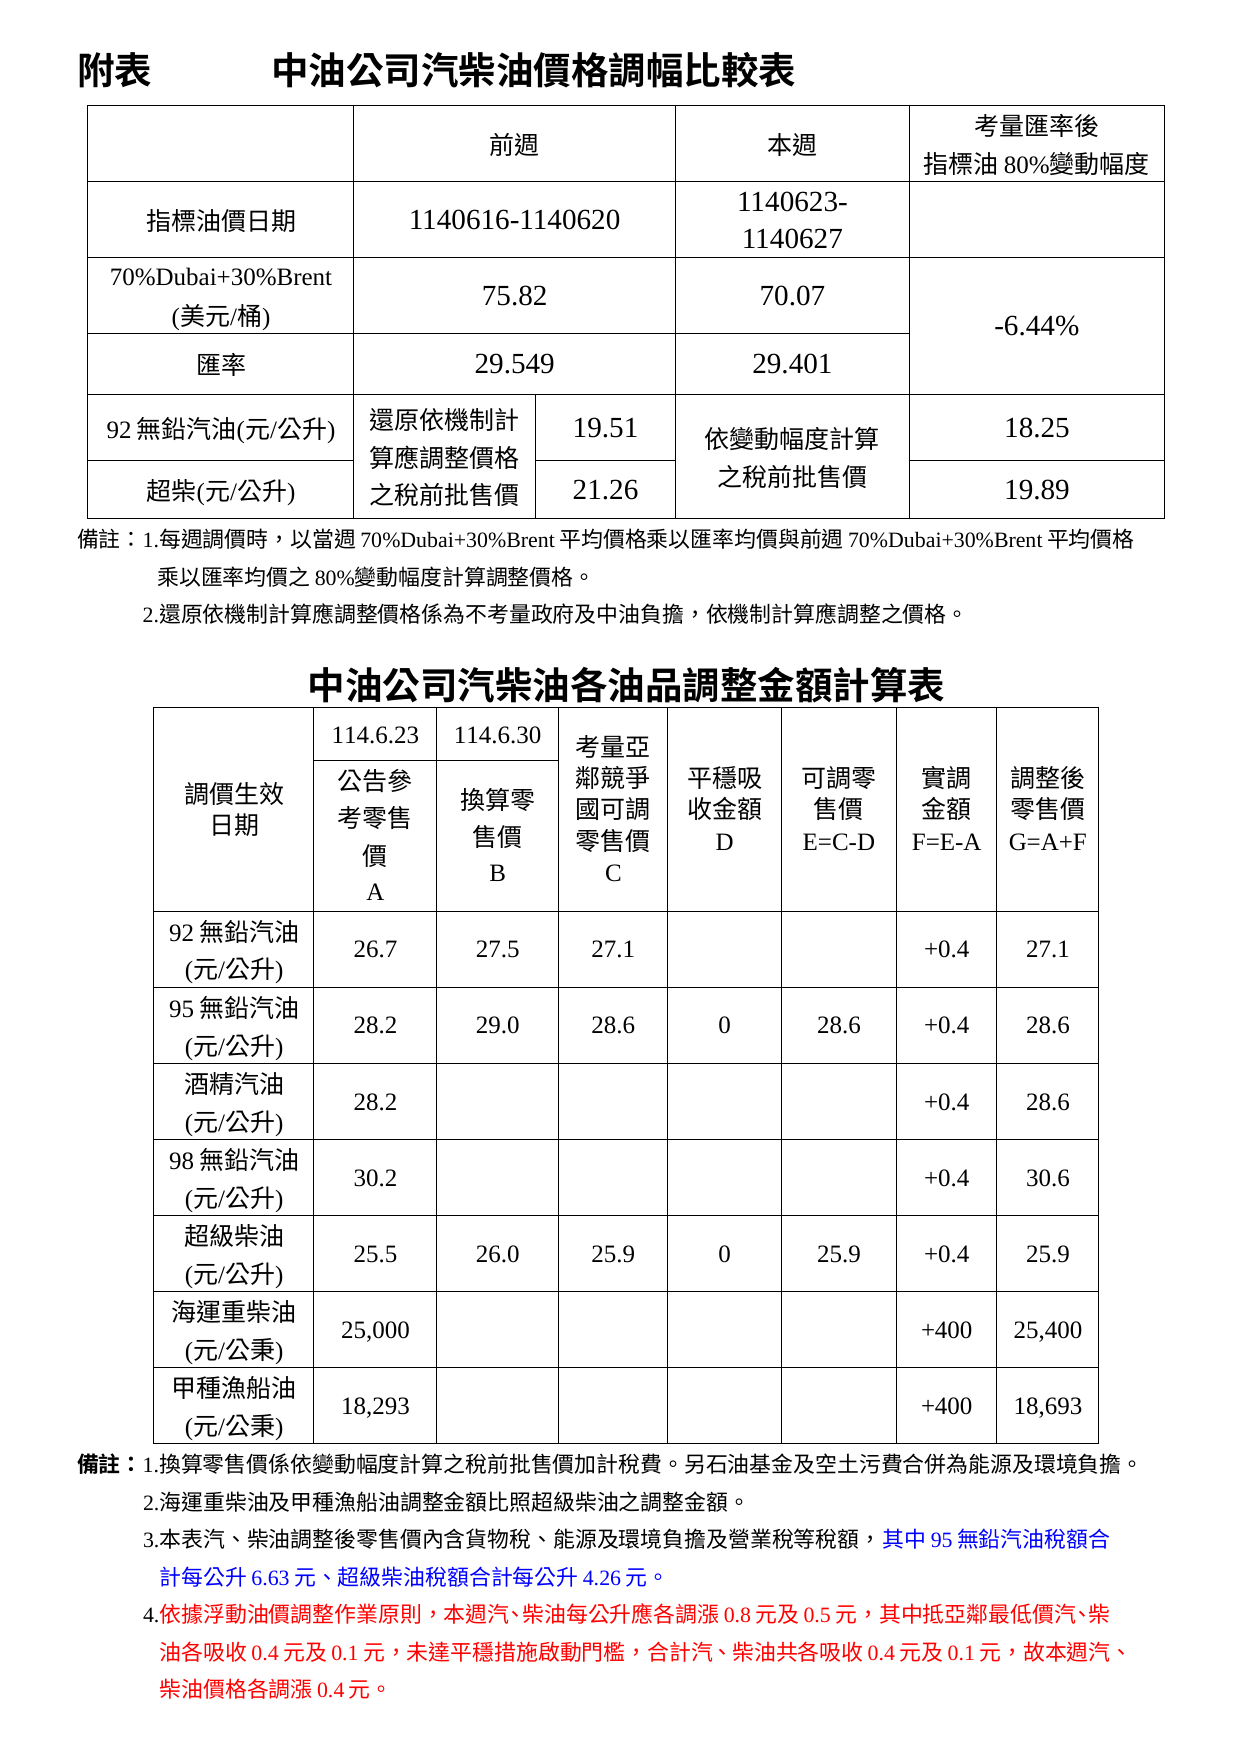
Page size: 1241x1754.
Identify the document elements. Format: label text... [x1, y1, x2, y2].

table_cell 92無鉛汽油(元/公升) [88, 395, 353, 460]
table_header [88, 106, 353, 181]
table_cell 25.9 [559, 1216, 667, 1291]
table_cell 28.6 [559, 988, 667, 1063]
table_cell 0 [668, 1216, 781, 1291]
table_cell 公告參考零售價 A [314, 761, 436, 911]
table_cell [437, 1368, 558, 1443]
table_cell 超柴(元/公升) [88, 461, 353, 518]
text 中油公司汽柴油各油品調整金額計算表 [77, 669, 1175, 707]
table_cell 25.9 [782, 1216, 896, 1291]
table_cell 18.25 [910, 395, 1164, 460]
table_cell 18,693 [997, 1368, 1098, 1443]
table_cell +0.4 [897, 912, 996, 987]
table_header 114.6.30 [437, 708, 558, 760]
table_header 114.6.23 [314, 708, 436, 760]
text 備註：1.每週調價時，以當週70%Dubai+30%Brent平均價格乘以匯率均價與前週70%Dubai+30%Brent平均價格 [77, 519, 1175, 557]
table_cell 25.5 [314, 1216, 436, 1291]
table_cell +0.4 [897, 1064, 996, 1139]
table_cell 25,400 [997, 1292, 1098, 1367]
table_cell 27.1 [997, 912, 1098, 987]
table_cell 酒精汽油 (元/公升) [154, 1064, 313, 1139]
table_header 實調 金額 F=E-A [897, 708, 996, 911]
table_cell 換算零售價 B [437, 761, 558, 911]
table_cell [910, 182, 1164, 257]
table_header 考量匯率後 指標油80%變動幅度 [910, 106, 1164, 181]
table_cell 30.2 [314, 1140, 436, 1215]
table_cell [437, 1140, 558, 1215]
table_cell -6.44% [910, 258, 1164, 394]
table_cell [782, 912, 896, 987]
table_cell [668, 1292, 781, 1367]
table_cell 98無鉛汽油(元/公升) [154, 1140, 313, 1215]
text 4.依據浮動油價調整作業原則，本週汽、柴油每公升應各調漲0.8元及0.5元，其中抵亞鄰最低價汽、柴油各吸收0.4元及0.1元，未達平穩措施啟動門檻，合計汽、柴油共各吸收0.4元及0.1元，故本週汽、柴油價格各調漲0.4元。 [143, 1594, 1110, 1707]
table_cell +400 [897, 1292, 996, 1367]
table_cell 1140623-1140627 [676, 182, 909, 257]
table_header 考量亞鄰競爭國可調零售價 C [559, 708, 667, 911]
table_cell 海運重柴油(元/公秉) [154, 1292, 313, 1367]
table_cell 25,000 [314, 1292, 436, 1367]
table_cell 28.2 [314, 1064, 436, 1139]
table_cell 28.6 [782, 988, 896, 1063]
table_cell 甲種漁船油(元/公秉) [154, 1368, 313, 1443]
table_cell 28.2 [314, 988, 436, 1063]
table_cell [782, 1140, 896, 1215]
table_cell 18,293 [314, 1368, 436, 1443]
table_cell 30.6 [997, 1140, 1098, 1215]
table_cell 70.07 [676, 258, 909, 333]
table_cell 26.7 [314, 912, 436, 987]
table_cell 0 [668, 988, 781, 1063]
table_cell 95無鉛汽油(元/公升) [154, 988, 313, 1063]
table_cell 指標油價日期 [88, 182, 353, 257]
table_cell [668, 1368, 781, 1443]
table_cell 70%Dubai+30%Brent (美元/桶) [88, 258, 353, 333]
table_header 前週 [354, 106, 675, 181]
table_cell 21.26 [536, 461, 675, 518]
table_cell 匯率 [88, 334, 353, 394]
table_cell [437, 1064, 558, 1139]
table_cell 26.0 [437, 1216, 558, 1291]
table_cell [782, 1368, 896, 1443]
table_cell 超級柴油 (元/公升) [154, 1216, 313, 1291]
table_header 調價生效 日期 [154, 708, 313, 911]
table_cell [559, 1368, 667, 1443]
table_cell [782, 1292, 896, 1367]
table_cell 25.9 [997, 1216, 1098, 1291]
table_cell [437, 1292, 558, 1367]
table_cell [668, 912, 781, 987]
table_cell [668, 1064, 781, 1139]
table_header 調整後 零售價 G=A+F [997, 708, 1098, 911]
table_cell 27.5 [437, 912, 558, 987]
table_cell 28.6 [997, 988, 1098, 1063]
table_cell 還原依機制計算應調整價格之稅前批售價 [354, 395, 535, 518]
text 2.海運重柴油及甲種漁船油調整金額比照超級柴油之調整金額。 [143, 1482, 1175, 1519]
text 2.還原依機制計算應調整價格係為不考量政府及中油負擔，依機制計算應調整之價格。 [77, 594, 1175, 632]
table_cell +400 [897, 1368, 996, 1443]
text 備註：1.換算零售價係依變動幅度計算之稅前批售價加計稅費。另石油基金及空土污費合併為能源及環境負擔。 [77, 1444, 1175, 1482]
table_header 可調零售價 E=C-D [782, 708, 896, 911]
table_header 本週 [676, 106, 909, 181]
table_cell +0.4 [897, 1216, 996, 1291]
table_cell [559, 1292, 667, 1367]
table_cell 29.401 [676, 334, 909, 394]
table_cell [782, 1064, 896, 1139]
table_cell +0.4 [897, 988, 996, 1063]
table_cell [559, 1140, 667, 1215]
table_cell 19.89 [910, 461, 1164, 518]
table_header 平穩吸收金額 D [668, 708, 781, 911]
table_cell 27.1 [559, 912, 667, 987]
table_cell +0.4 [897, 1140, 996, 1215]
table_cell 1140616-1140620 [354, 182, 675, 257]
table_cell 75.82 [354, 258, 675, 333]
table_cell [668, 1140, 781, 1215]
text 附表 中油公司汽柴油價格調幅比較表 [77, 30, 1175, 105]
table_cell 19.51 [536, 395, 675, 460]
table_cell 92無鉛汽油(元/公升) [154, 912, 313, 987]
table_cell [559, 1064, 667, 1139]
text 3.本表汽、柴油調整後零售價內含貨物稅、能源及環境負擔及營業稅等稅額，其中95無鉛汽油稅額合計每公升6.63元、超級柴油稅額合計每公升4.26元。 [143, 1519, 1110, 1594]
table_cell 28.6 [997, 1064, 1098, 1139]
table_cell 29.549 [354, 334, 675, 394]
text 乘以匯率均價之80%變動幅度計算調整價格。 [157, 557, 1175, 594]
table_cell 依變動幅度計算 之稅前批售價 [676, 395, 909, 518]
table_cell 29.0 [437, 988, 558, 1063]
